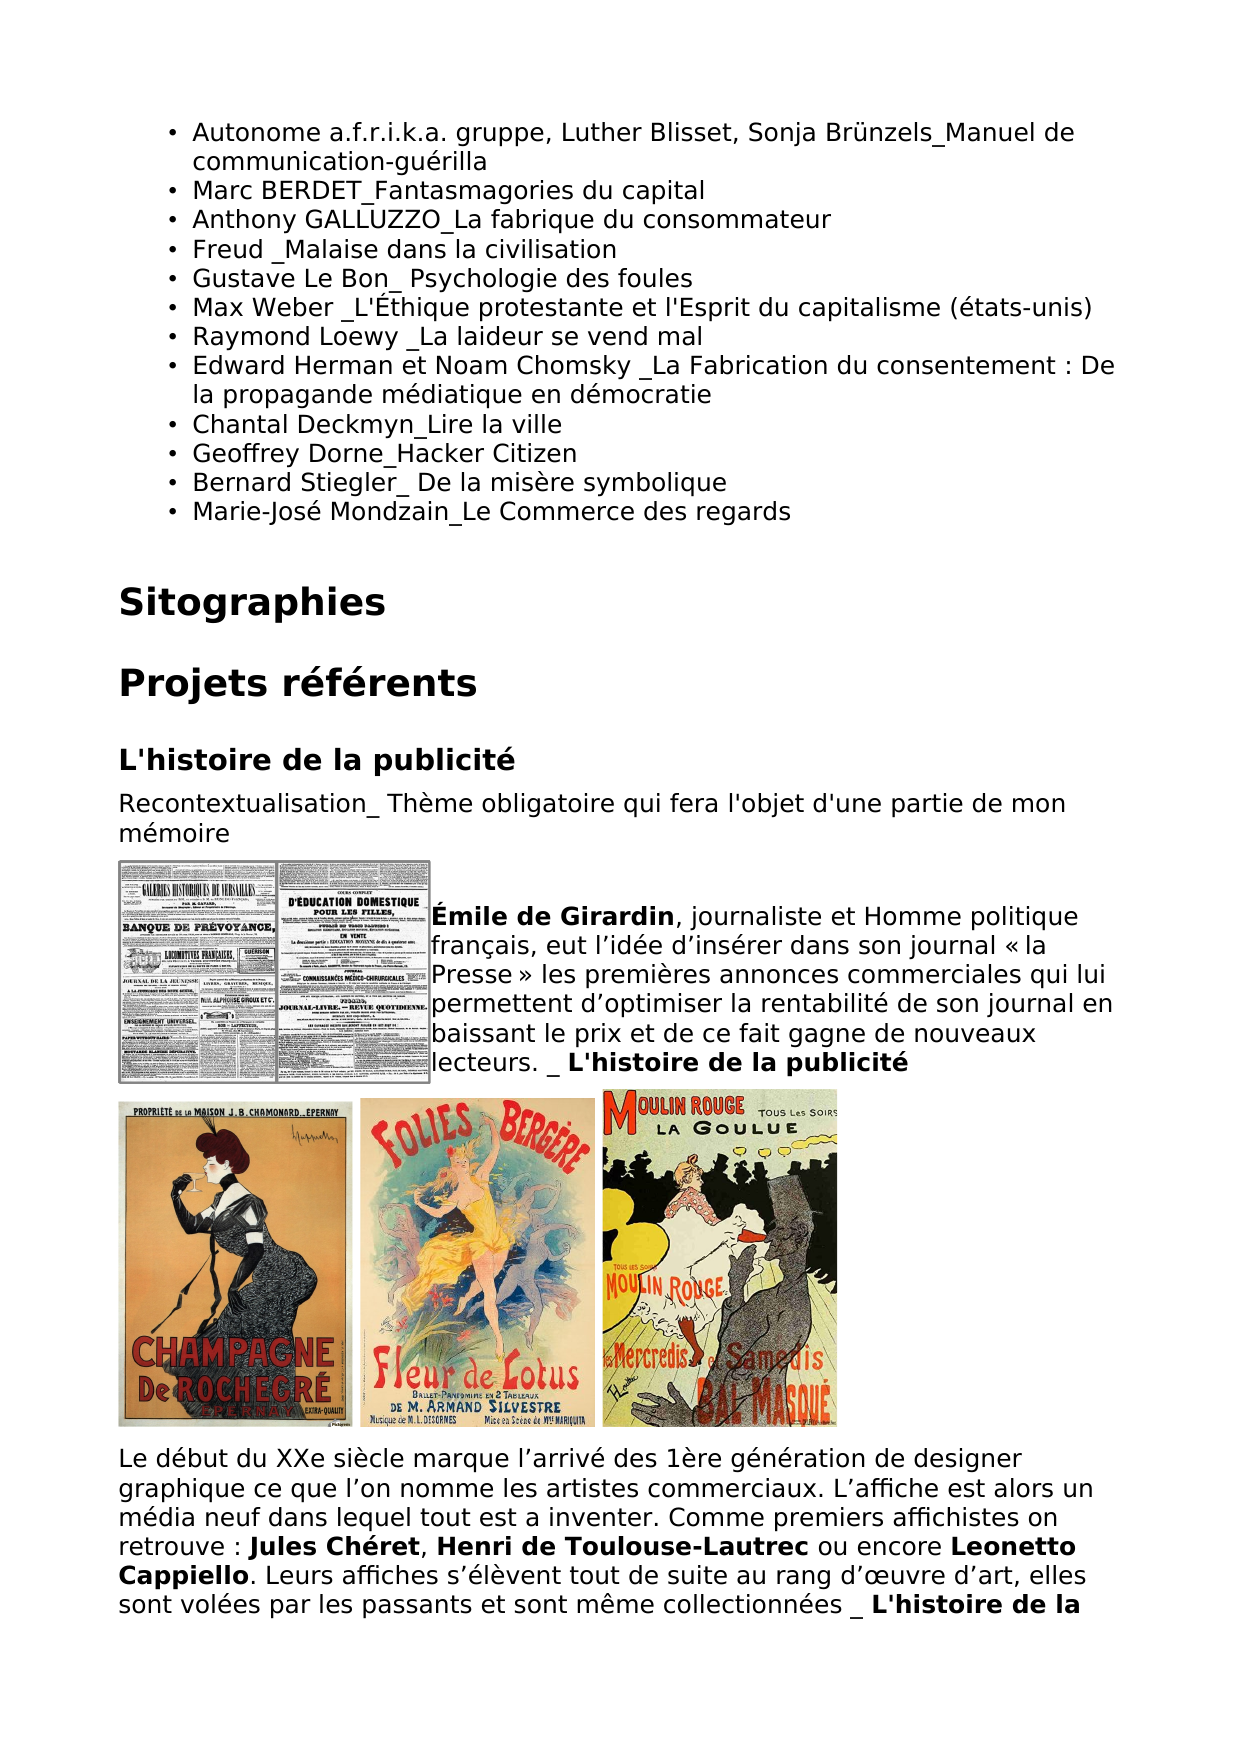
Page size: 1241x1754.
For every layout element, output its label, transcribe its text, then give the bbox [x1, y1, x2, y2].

text Le début du XXe siècle marque l’arrivé des 1ère génération de designer graphique ce que l’on nomme les artistes commerciaux. L’affiche est alors un média neuf dans lequel tout est a inventer. Comme premiers affichistes on retrouve : Jules Chéret, Henri de Toulouse-Lautrec ou encore Leonetto Cappiello. Leurs affiches s’élèvent tout de suite au rang d’œuvre d’art, elles sont volées par les passants et sont même collectionnées _ L'histoire de la [118, 1444, 1122, 1619]
subtitle Projets référents [118, 662, 1122, 706]
list Gustave Le Bon_ Psychologie des foules [177, 264, 1122, 293]
picture [602, 1089, 838, 1427]
subtitle L'histoire de la publicité [118, 743, 1122, 777]
list Freud _Malaise dans la civilisation [177, 235, 1122, 264]
subtitle Sitographies [118, 581, 1122, 624]
list Raymond Loewy _La laideur se vend mal [177, 322, 1122, 351]
text Recontextualisation_ Thème obligatoire qui fera l'objet d'une partie de mon mémoire [118, 790, 1122, 848]
list Edward Herman et Noam Chomsky _La Fabrication du consentement : De la propagande médiatique en démocratie [177, 351, 1122, 410]
picture [118, 1101, 353, 1427]
text Émile de Girardin, journaliste et Homme politique français, eut l’idée d’insérer dans son journal « la Presse » les premières annonces commerciales qui lui permettent d’optimiser la rentabilité de son journal en baissant le prix et de ce fait gagne de nouveaux lecteurs. _ L'histoire de la publicité [431, 902, 1122, 1077]
list Chantal Deckmyn_Lire la ville [177, 410, 1122, 439]
list Max Weber _L'Éthique protestante et l'Esprit du capitalisme (états-unis) [177, 293, 1122, 322]
list Bernard Stiegler_ De la misère symbolique [177, 468, 1122, 497]
list Autonome a.f.r.i.k.a. gruppe, Luther Blisset, Sonja Brünzels_Manuel de communication-guérilla [177, 118, 1122, 176]
picture [118, 860, 431, 1084]
list Geoffrey Dorne_Hacker Citizen [177, 439, 1122, 468]
list Anthony GALLUZZO_La fabrique du consommateur [177, 206, 1122, 235]
list Marc BERDET_Fantasmagories du capital [177, 176, 1122, 206]
list Marie-José Mondzain_Le Commerce des regards [177, 497, 1122, 526]
picture [360, 1098, 595, 1427]
